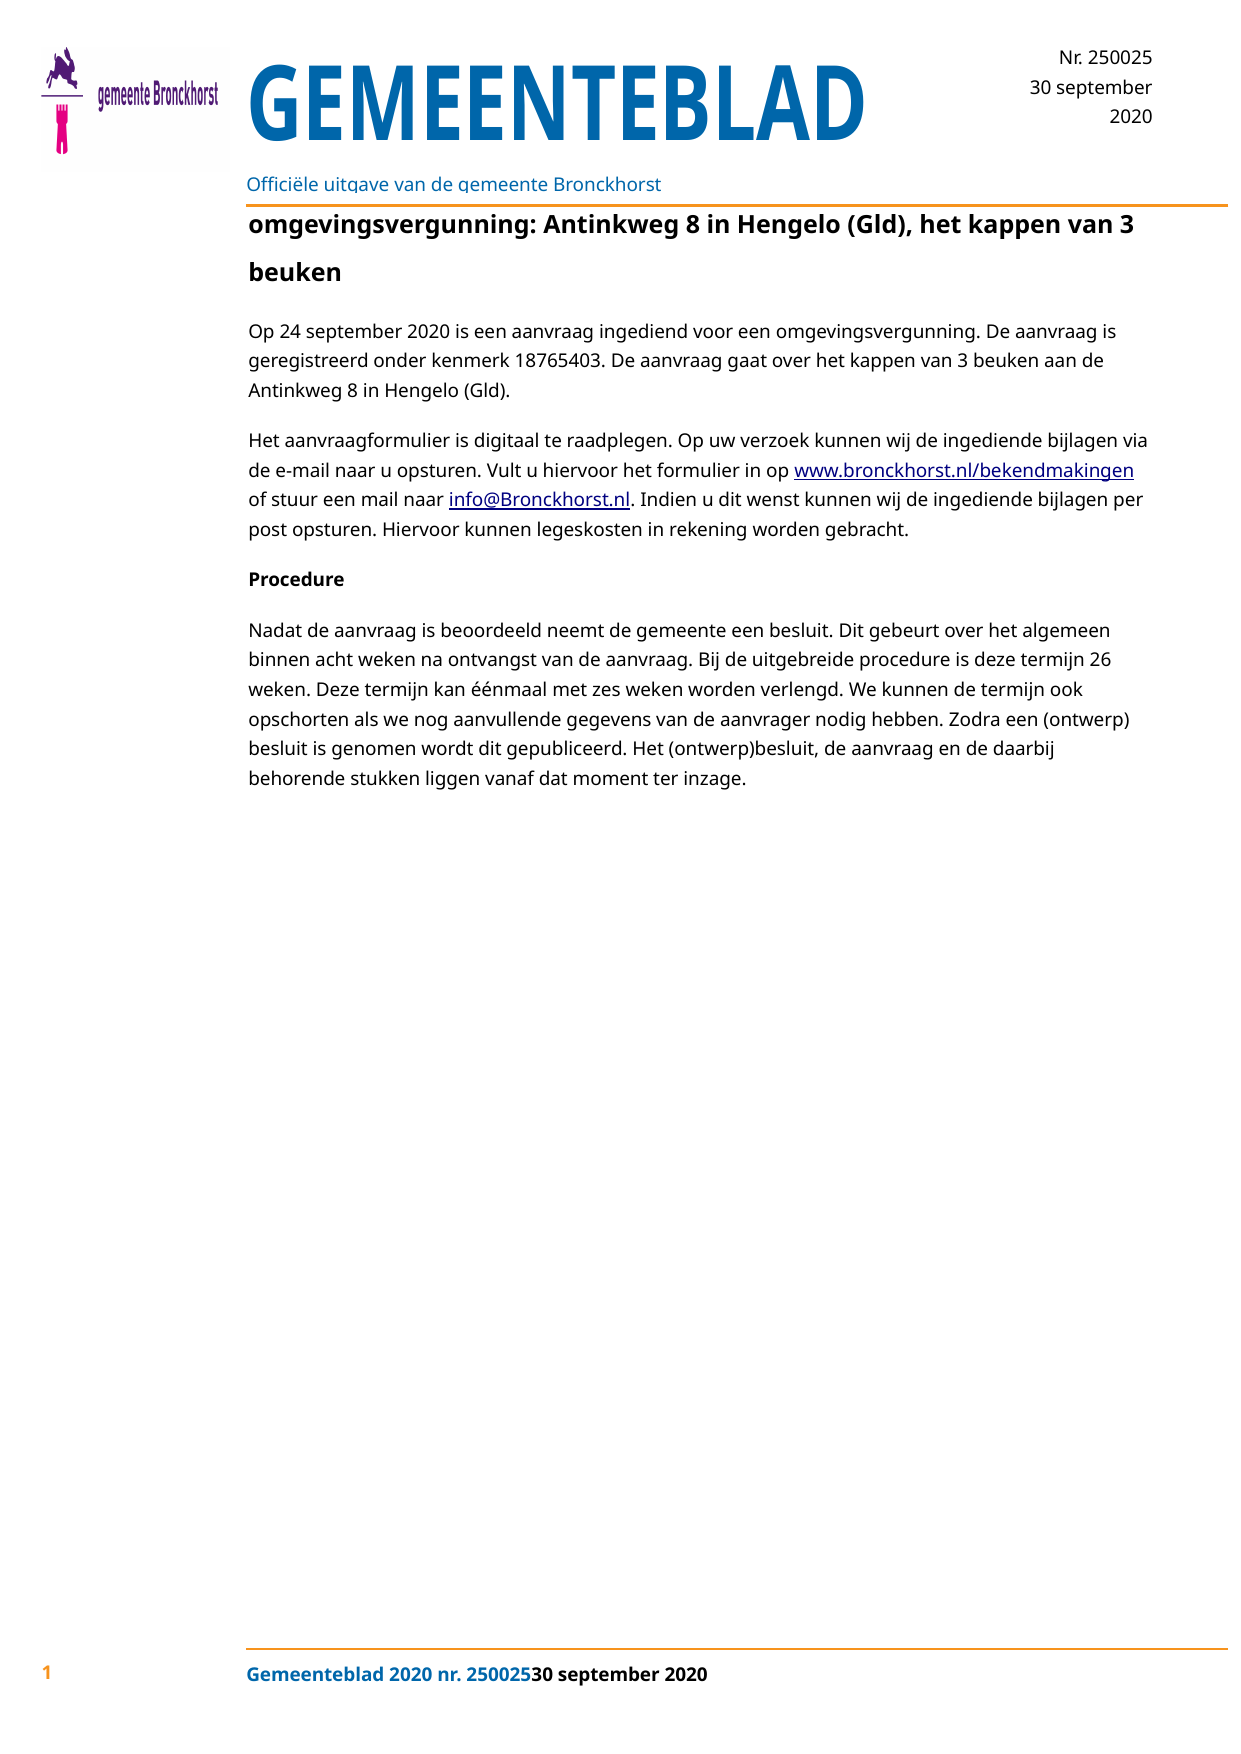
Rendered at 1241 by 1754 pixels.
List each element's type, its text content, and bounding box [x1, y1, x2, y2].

picture [41, 47, 231, 172]
text omgevingsvergunning: Antinkweg 8 in Hengelo (Gld), het kappen van 3 beuken [248, 207, 1152, 288]
text Procedure [248, 567, 1152, 592]
text Nadat de aanvraag is beoordeeld neemt de gemeente een besluit. Dit gebeurt over het algemeen binnen acht weken na ontvangst van de aanvraag. Bij de uitgebreide procedure is deze termijn 26 weken. Deze termijn kan éénmaal met zes weken worden verlengd. We kunnen de termijn ook opschorten als we nog aanvullende gegevens van de aanvrager nodig hebben. Zodra een (ontwerp) besluit is genomen wordt dit gepubliceerd. Het (ontwerp)besluit, de aanvraag en de daarbij behorende stukken liggen vanaf dat moment ter inzage. [248, 617, 1152, 791]
text Het aanvraagformulier is digitaal te raadplegen. Op uw verzoek kunnen wij de ingediende bijlagen via de e-mail naar u opsturen. Vult u hiervoor het formulier in op www.bronckhorst.nl/bekendmakingen of stuur een mail naar info@Bronckhorst.nl. Indien u dit wenst kunnen wij de ingediende bijlagen per post opsturen. Hiervoor kunnen legeskosten in rekening worden gebracht. [248, 427, 1152, 542]
text Op 24 september 2020 is een aanvraag ingediend voor een omgevingsvergunning. De aanvraag is geregistreerd onder kenmerk 18765403. De aanvraag gaat over het kappen van 3 beuken aan de Antinkweg 8 in Hengelo (Gld). [248, 318, 1152, 403]
